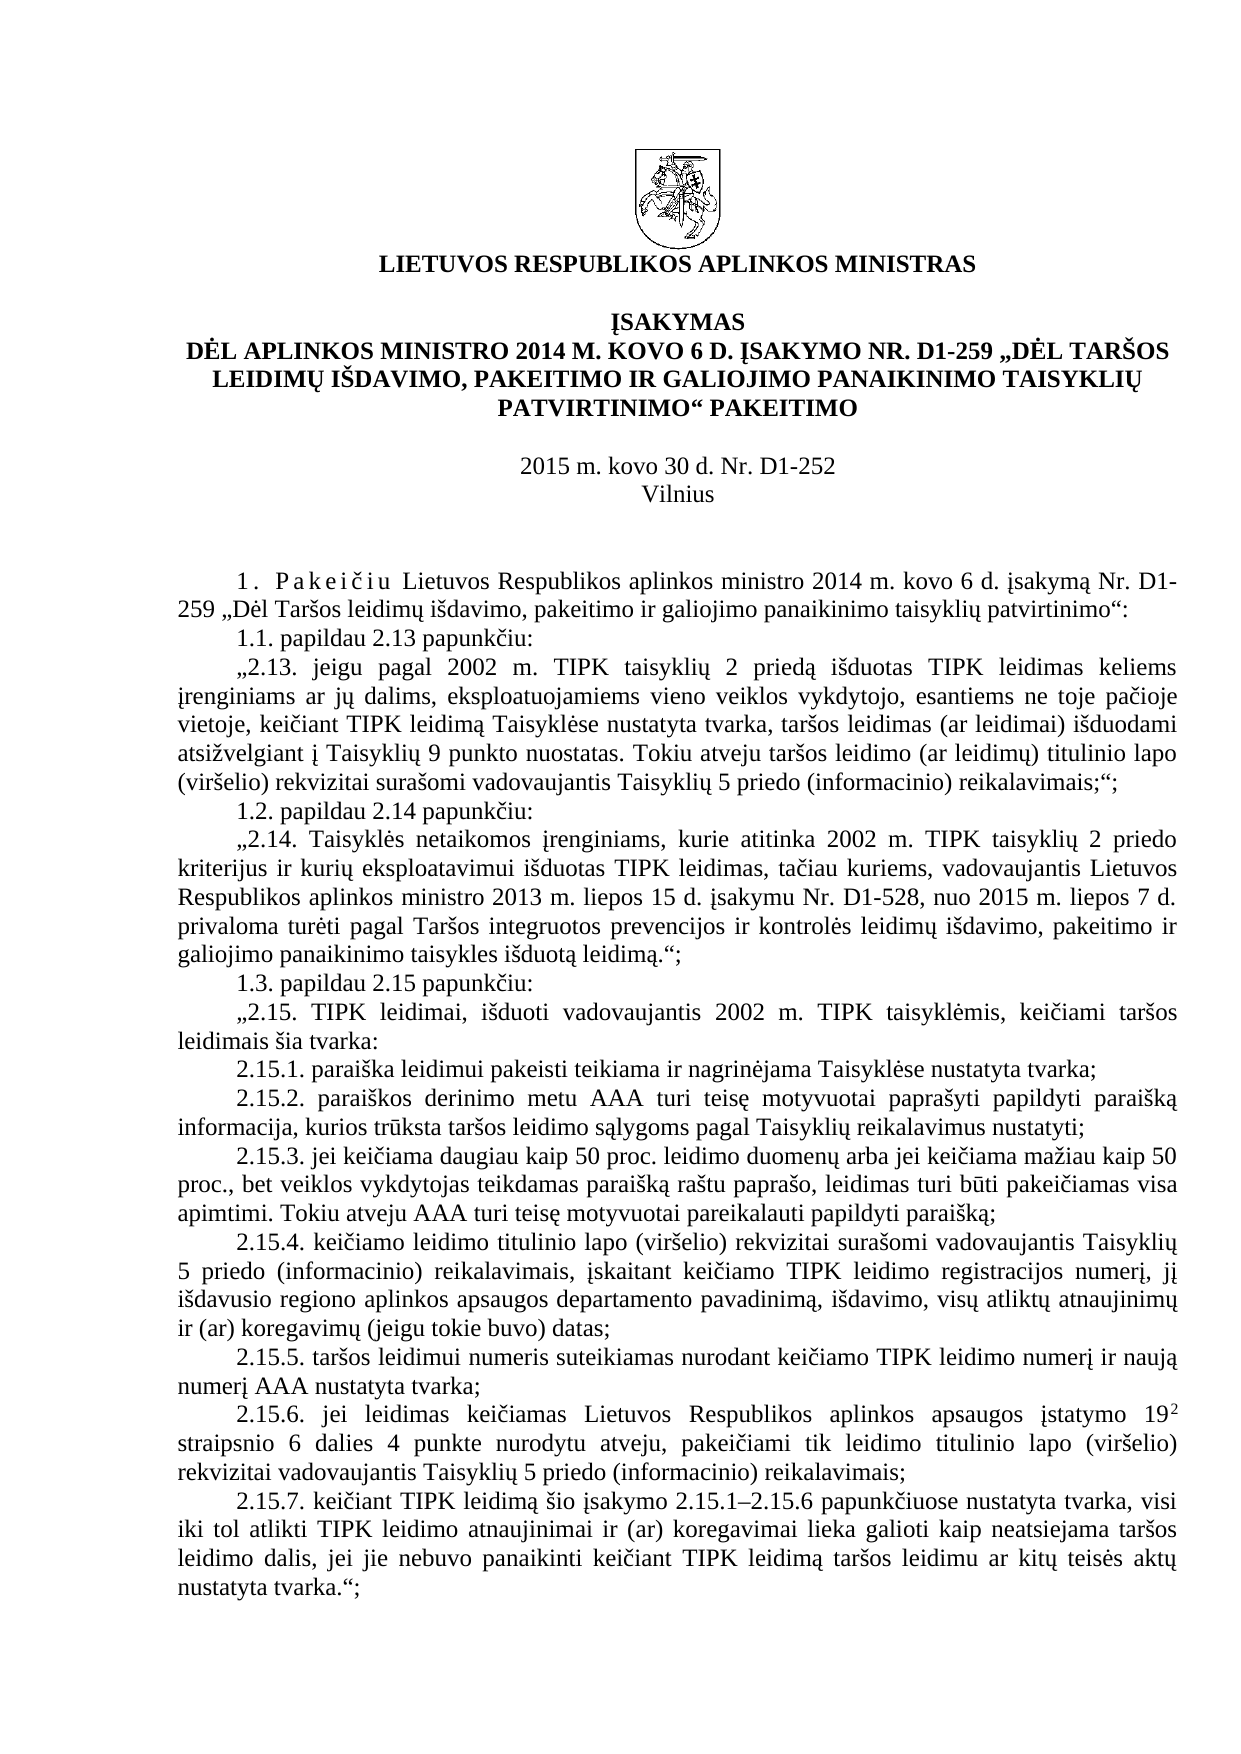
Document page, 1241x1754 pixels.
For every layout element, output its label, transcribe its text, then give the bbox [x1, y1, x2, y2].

text „2.13. jeigu pagal 2002 m. TIPK taisyklių 2 priedą išduotas TIPK leidimas keliems įrenginiams ar jų dalims, eksploatuojamiems vieno veiklos vykdytojo, esantiems ne toje pačioje vietoje, keičiant TIPK leidimą Taisyklėse nustatyta tvarka, taršos leidimas (ar leidimai) išduodami atsižvelgiant į Taisyklių 9 punkto nuostatas. Tokiu atveju taršos leidimo (ar leidimų) titulinio lapo (viršelio) rekvizitai surašomi vadovaujantis Taisyklių 5 priedo (informacinio) reikalavimais;“; [177, 652, 1178, 796]
text „2.15. TIPK leidimai, išduoti vadovaujantis 2002 m. TIPK taisyklėmis, keičiami taršos leidimais šia tvarka: [177, 997, 1178, 1054]
text 2015 m. kovo 30 d. Nr. D1-252 [177, 451, 1178, 479]
text 2.15.7. keičiant TIPK leidimą šio įsakymo 2.15.1–2.15.6 papunkčiuose nustatyta tvarka, visi iki tol atlikti TIPK leidimo atnaujinimai ir (ar) koregavimai lieka galioti kaip neatsiejama taršos leidimo dalis, jei jie nebuvo panaikinti keičiant TIPK leidimą taršos leidimu ar kitų teisės aktų nustatyta tvarka.“; [177, 1486, 1178, 1601]
text 2.15.2. paraiškos derinimo metu AAA turi teisę motyvuotai paprašyti papildyti paraišką informacija, kurios trūksta taršos leidimo sąlygoms pagal Taisyklių reikalavimus nustatyti; [177, 1083, 1178, 1141]
text LIETUVOS RESPUBLIKOS APLINKOS MINISTRAS [177, 249, 1178, 278]
text Vilnius [177, 479, 1178, 508]
text 1.3. papildau 2.15 papunkčiu: [177, 968, 1178, 997]
text 2.15.5. taršos leidimui numeris suteikiamas nurodant keičiamo TIPK leidimo numerį ir naują numerį AAA nustatyta tvarka; [177, 1342, 1178, 1399]
text 1.1. papildau 2.13 papunkčiu: [177, 623, 1178, 652]
text 2.15.4. keičiamo leidimo titulinio lapo (viršelio) rekvizitai surašomi vadovaujantis Taisyklių 5 priedo (informacinio) reikalavimais, įskaitant keičiamo TIPK leidimo registracijos numerį, jį išdavusio regiono aplinkos apsaugos departamento pavadinimą, išdavimo, visų atliktų atnaujinimų ir (ar) koregavimų (jeigu tokie buvo) datas; [177, 1227, 1178, 1342]
text „2.14. Taisyklės netaikomos įrenginiams, kurie atitinka 2002 m. TIPK taisyklių 2 priedo kriterijus ir kurių eksploatavimui išduotas TIPK leidimas, tačiau kuriems, vadovaujantis Lietuvos Respublikos aplinkos ministro 2013 m. liepos 15 d. įsakymu Nr. D1-528, nuo 2015 m. liepos 7 d. privaloma turėti pagal Taršos integruotos prevencijos ir kontrolės leidimų išdavimo, pakeitimo ir galiojimo panaikinimo taisykles išduotą leidimą.“; [177, 824, 1178, 968]
text 2.15.3. jei keičiama daugiau kaip 50 proc. leidimo duomenų arba jei keičiama mažiau kaip 50 proc., bet veiklos vykdytojas teikdamas paraišką raštu paprašo, leidimas turi būti pakeičiamas visa apimtimi. Tokiu atveju AAA turi teisę motyvuotai pareikalauti papildyti paraišką; [177, 1141, 1178, 1227]
text 2.15.6. jei leidimas keičiamas Lietuvos Respublikos aplinkos apsaugos įstatymo 192 straipsnio 6 dalies 4 punkte nurodytu atveju, pakeičiami tik leidimo titulinio lapo (viršelio) rekvizitai vadovaujantis Taisyklių 5 priedo (informacinio) reikalavimais; [177, 1399, 1178, 1486]
text 1.2. papildau 2.14 papunkčiu: [177, 796, 1178, 824]
text 2.15.1. paraiška leidimui pakeisti teikiama ir nagrinėjama Taisyklėse nustatyta tvarka; [177, 1054, 1178, 1083]
text dėl aplinkos ministro 2014 m. kovo 6 d. įsakymo Nr. d1-259 „DĖL Taršos leidimų išdavimo, pakeitimo ir galiojimo panaikinimo taisyklIŲ PATVIRTINIMO“ pakeitimo [177, 336, 1178, 422]
text 1. Pakeičiu Lietuvos Respublikos aplinkos ministro 2014 m. kovo 6 d. įsakymą Nr. D1-259 „Dėl Taršos leidimų išdavimo, pakeitimo ir galiojimo panaikinimo taisyklių patvirtinimo“: [177, 566, 1178, 623]
text ĮSAKYMAS [177, 307, 1178, 336]
